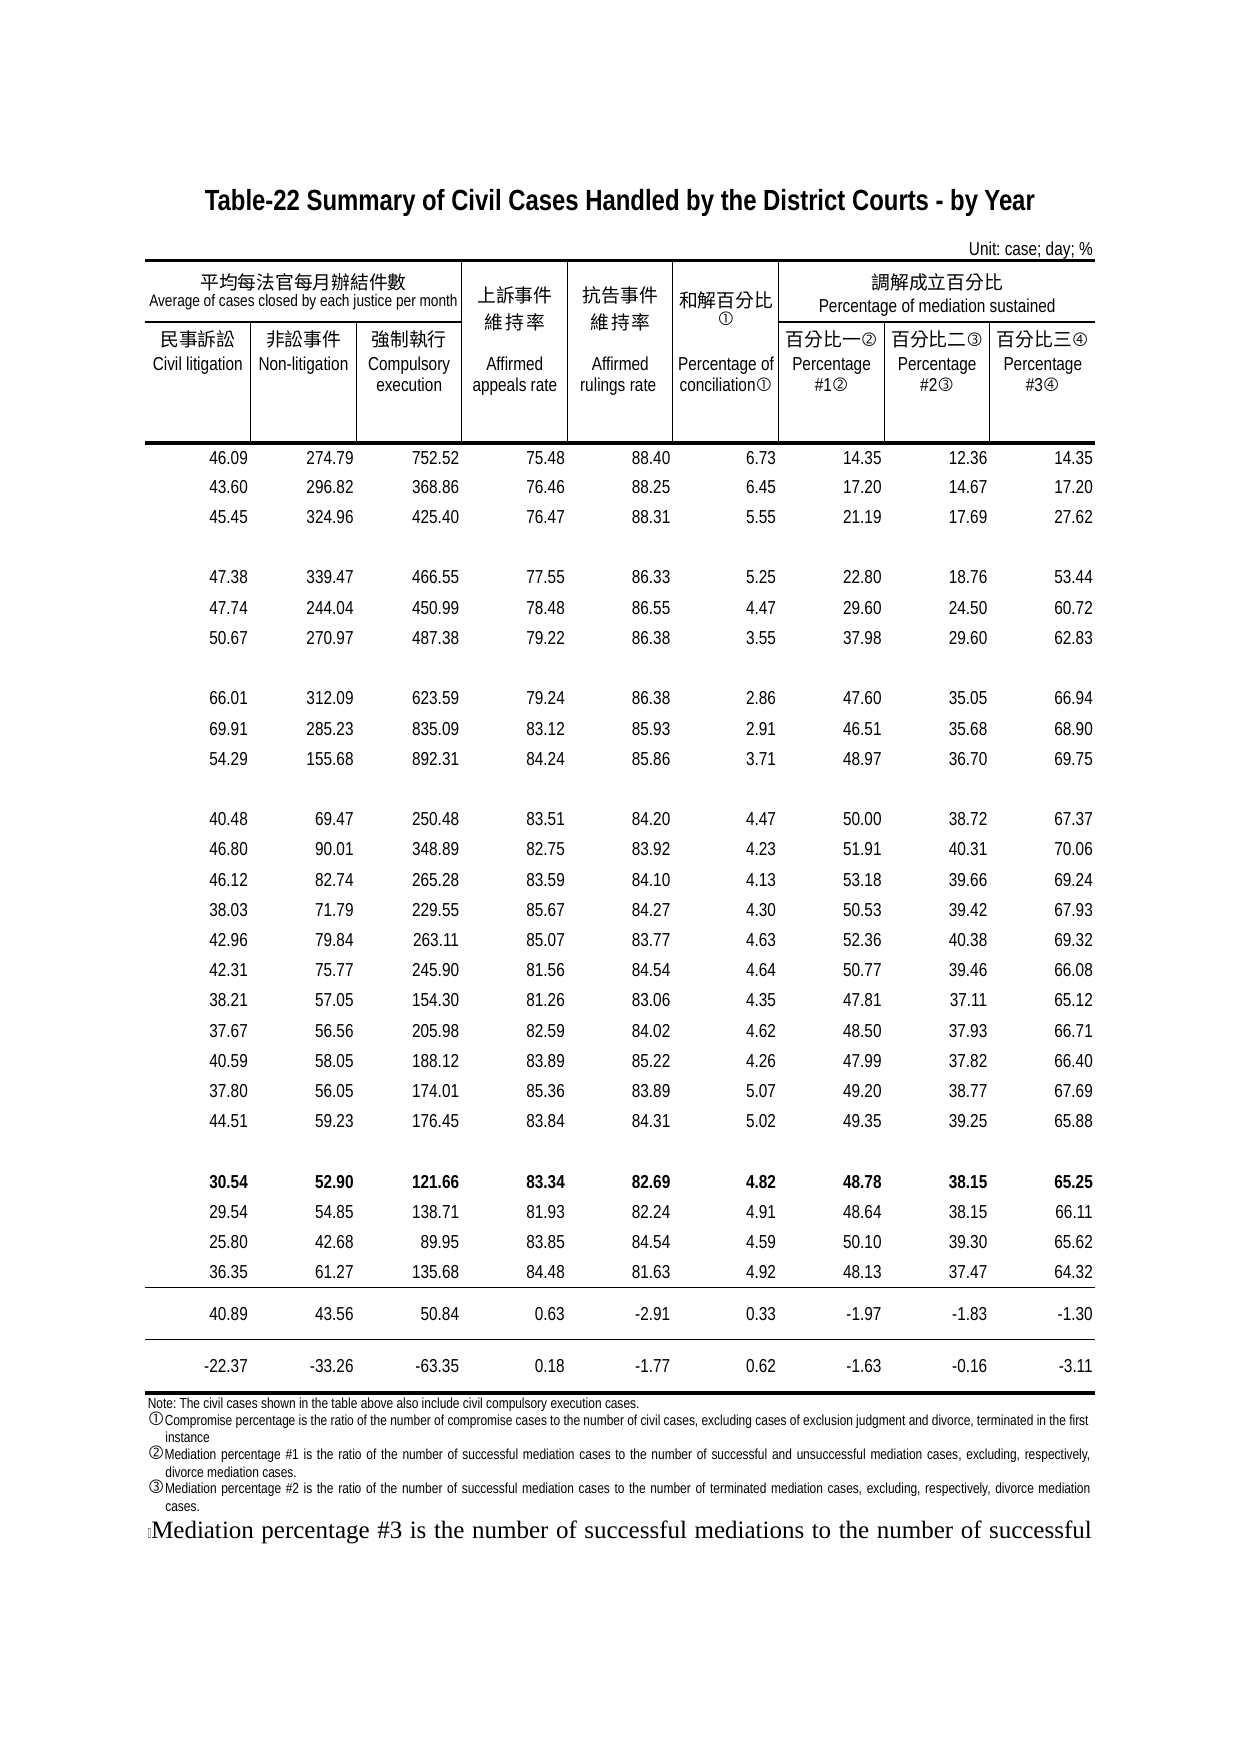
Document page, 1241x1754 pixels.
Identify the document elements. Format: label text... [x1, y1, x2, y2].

table_cell 69.75 [990, 744, 1095, 774]
table_cell 188.12 [356, 1046, 462, 1076]
table_cell 14.67 [884, 472, 990, 502]
table_cell -1.63 [779, 1340, 884, 1391]
table_cell 5.07 [673, 1076, 778, 1106]
table_cell 4.82 [673, 1166, 778, 1197]
table_header 抗告事件 維持率 [568, 262, 672, 353]
table_cell 65.12 [990, 985, 1095, 1015]
table_cell [145, 1136, 250, 1166]
table_cell 46.80 [145, 834, 250, 864]
table_cell [462, 1136, 567, 1166]
table_cell 38.21 [145, 985, 250, 1015]
table_cell 76.46 [462, 472, 567, 502]
table_cell 49.20 [779, 1076, 884, 1106]
table_cell 81.63 [567, 1257, 673, 1287]
table_cell 52.90 [250, 1166, 356, 1197]
table_cell 77.55 [462, 562, 567, 592]
table_cell [356, 1136, 462, 1166]
table_cell 65.62 [990, 1227, 1095, 1257]
table_cell 45.45 [145, 502, 250, 532]
table_cell [250, 532, 356, 562]
table_cell 47.38 [145, 562, 250, 592]
table_cell 82.74 [250, 864, 356, 894]
table_cell [673, 532, 778, 562]
table_cell 84.54 [567, 955, 673, 985]
table_cell 86.38 [567, 683, 673, 713]
table_cell 47.74 [145, 593, 250, 623]
table_cell 71.79 [250, 895, 356, 925]
table_cell 2.86 [673, 683, 778, 713]
table_cell 75.48 [462, 445, 567, 472]
table_cell 37.82 [884, 1046, 990, 1076]
table_cell 229.55 [356, 895, 462, 925]
table_cell 43.56 [250, 1288, 356, 1339]
table_cell 65.25 [990, 1166, 1095, 1197]
table_cell 155.68 [250, 744, 356, 774]
table_cell 4.47 [673, 804, 778, 834]
table_cell 0.63 [462, 1288, 567, 1339]
table_cell 4.35 [673, 985, 778, 1015]
table_cell 百分比一 [779, 323, 884, 353]
table_cell 47.60 [779, 683, 884, 713]
table_cell 75.77 [250, 955, 356, 985]
table_cell 67.37 [990, 804, 1095, 834]
table_cell [990, 653, 1095, 683]
table_cell 83.59 [462, 864, 567, 894]
table_cell 265.28 [356, 864, 462, 894]
table_cell 67.69 [990, 1076, 1095, 1106]
table_cell 42.68 [250, 1227, 356, 1257]
table_cell 79.24 [462, 683, 567, 713]
table_cell 83.12 [462, 713, 567, 743]
table_cell 14.35 [779, 445, 884, 472]
table_cell [462, 653, 567, 683]
table_cell 47.99 [779, 1046, 884, 1076]
table_cell 4.91 [673, 1197, 778, 1227]
table_cell Percentage #1 [779, 353, 884, 441]
table_cell -2.91 [567, 1288, 673, 1339]
table_cell 82.69 [567, 1166, 673, 1197]
table_cell 250.48 [356, 804, 462, 834]
table_cell 3.55 [673, 623, 778, 653]
text Mediation percentage #1 is the ratio of the number of successful mediation cases to the number of successful and unsuccessful mediation cases, excluding, respectively, divorce mediation cases. [148, 1446, 1092, 1480]
table_cell 37.67 [145, 1015, 250, 1046]
table_cell 86.38 [567, 623, 673, 653]
table_cell 38.03 [145, 895, 250, 925]
table_cell 83.06 [567, 985, 673, 1015]
table_cell 76.47 [462, 502, 567, 532]
table_cell 86.33 [567, 562, 673, 592]
table_cell [356, 532, 462, 562]
table_cell 88.40 [567, 445, 673, 472]
table_header 上訴事件 維持率 [462, 262, 567, 353]
table_cell 85.36 [462, 1076, 567, 1106]
table_cell 51.91 [779, 834, 884, 864]
table_cell 368.86 [356, 472, 462, 502]
table_cell 46.12 [145, 864, 250, 894]
table_cell 81.56 [462, 955, 567, 985]
table_cell 14.35 [990, 445, 1095, 472]
table_cell 84.02 [567, 1015, 673, 1046]
table_cell [567, 774, 673, 804]
table_cell 57.05 [250, 985, 356, 1015]
table_cell 54.85 [250, 1197, 356, 1227]
table_cell 29.60 [779, 593, 884, 623]
table_cell 54.29 [145, 744, 250, 774]
table_cell 21.19 [779, 502, 884, 532]
table_cell [567, 653, 673, 683]
table_cell 892.31 [356, 744, 462, 774]
table_cell 79.22 [462, 623, 567, 653]
table_cell [884, 532, 990, 562]
table_cell 6.73 [673, 445, 778, 472]
table_cell [673, 653, 778, 683]
table_cell 民事訴訟 [145, 323, 250, 353]
table_cell 466.55 [356, 562, 462, 592]
table_cell [673, 774, 778, 804]
table_cell 0.18 [462, 1340, 567, 1391]
table_cell 67.93 [990, 895, 1095, 925]
table_cell 205.98 [356, 1015, 462, 1046]
table_cell 66.08 [990, 955, 1095, 985]
table_cell 47.81 [779, 985, 884, 1015]
table_cell 135.68 [356, 1257, 462, 1287]
table_cell 66.11 [990, 1197, 1095, 1227]
table_cell 81.26 [462, 985, 567, 1015]
table_cell 60.72 [990, 593, 1095, 623]
table_cell 174.01 [356, 1076, 462, 1106]
table_cell 27.62 [990, 502, 1095, 532]
table_cell 88.25 [567, 472, 673, 502]
table_cell -0.16 [884, 1340, 990, 1391]
table_cell Non-litigation [251, 353, 356, 441]
table_cell [884, 653, 990, 683]
table_cell Civil litigation [145, 353, 250, 441]
table_cell 48.97 [779, 744, 884, 774]
table_cell 17.20 [990, 472, 1095, 502]
table_header 調解成立百分比 Percentage of mediation sustained [779, 262, 1095, 321]
table_cell [462, 774, 567, 804]
table_cell 4.59 [673, 1227, 778, 1257]
table_cell 53.44 [990, 562, 1095, 592]
table_cell 4.13 [673, 864, 778, 894]
table_cell 百分比三 [990, 323, 1095, 353]
table_cell 50.84 [356, 1288, 462, 1339]
table_cell [779, 532, 884, 562]
table_cell 18.76 [884, 562, 990, 592]
table_cell 324.96 [250, 502, 356, 532]
table_cell 37.11 [884, 985, 990, 1015]
table_cell 36.70 [884, 744, 990, 774]
table_cell [779, 774, 884, 804]
table_cell 52.36 [779, 925, 884, 955]
table_cell 83.85 [462, 1227, 567, 1257]
table_cell [673, 1136, 778, 1166]
table_cell 17.69 [884, 502, 990, 532]
table_cell Percentage #2 [885, 353, 989, 441]
table_cell [250, 1136, 356, 1166]
table_cell 69.91 [145, 713, 250, 743]
table_cell 35.05 [884, 683, 990, 713]
table_cell 50.67 [145, 623, 250, 653]
table_cell 53.18 [779, 864, 884, 894]
table_cell 84.54 [567, 1227, 673, 1257]
table_cell [356, 774, 462, 804]
table_cell 4.63 [673, 925, 778, 955]
table_cell 138.71 [356, 1197, 462, 1227]
table_cell 50.77 [779, 955, 884, 985]
table_cell 85.67 [462, 895, 567, 925]
table_cell 85.86 [567, 744, 673, 774]
table_cell 263.11 [356, 925, 462, 955]
table_cell 285.23 [250, 713, 356, 743]
table_cell 40.59 [145, 1046, 250, 1076]
table_cell 752.52 [356, 445, 462, 472]
table_cell 48.78 [779, 1166, 884, 1197]
table_cell 89.95 [356, 1227, 462, 1257]
table_cell 百分比二 [885, 323, 989, 353]
table_cell 84.48 [462, 1257, 567, 1287]
table_cell [990, 774, 1095, 804]
table_cell 17.20 [779, 472, 884, 502]
table_cell 25.80 [145, 1227, 250, 1257]
table_cell 296.82 [250, 472, 356, 502]
table_cell 85.22 [567, 1046, 673, 1076]
table_cell 66.94 [990, 683, 1095, 713]
table_cell Affirmed appeals rate [462, 353, 567, 441]
text Unit: case; day; % [148, 237, 1092, 259]
table_cell 4.62 [673, 1015, 778, 1046]
table_cell 66.01 [145, 683, 250, 713]
table_cell 0.33 [673, 1288, 778, 1339]
table_cell 37.47 [884, 1257, 990, 1287]
table_cell 88.31 [567, 502, 673, 532]
table_cell 30.54 [145, 1166, 250, 1197]
table_cell 244.04 [250, 593, 356, 623]
table_cell -22.37 [145, 1340, 250, 1391]
table_cell 270.97 [250, 623, 356, 653]
table_cell 6.45 [673, 472, 778, 502]
text Compromise percentage is the ratio of the number of compromise cases to the number of civil cases, excluding cases of exclusion judgment and divorce, terminated in the first instance [148, 1411, 1092, 1446]
table_cell 非訟事件 [251, 323, 356, 353]
table_cell 38.15 [884, 1166, 990, 1197]
table_cell 83.84 [462, 1106, 567, 1136]
table_cell [884, 774, 990, 804]
text Note: The civil cases shown in the table above also include civil compulsory execution cases. [148, 1395, 1092, 1411]
table_cell 176.45 [356, 1106, 462, 1136]
table_cell 46.51 [779, 713, 884, 743]
table_cell 38.77 [884, 1076, 990, 1106]
table_cell 85.07 [462, 925, 567, 955]
table_cell 4.30 [673, 895, 778, 925]
table_cell 44.51 [145, 1106, 250, 1136]
table_cell 40.38 [884, 925, 990, 955]
table_cell 84.31 [567, 1106, 673, 1136]
table_cell 46.09 [145, 445, 250, 472]
table_cell [250, 653, 356, 683]
table_cell 24.50 [884, 593, 990, 623]
table_cell 623.59 [356, 683, 462, 713]
table_cell 4.64 [673, 955, 778, 985]
table_cell 39.42 [884, 895, 990, 925]
table_cell 84.20 [567, 804, 673, 834]
table_cell [462, 532, 567, 562]
table_cell 84.27 [567, 895, 673, 925]
table_cell 38.72 [884, 804, 990, 834]
table_cell 62.83 [990, 623, 1095, 653]
table_cell 37.98 [779, 623, 884, 653]
table_cell 56.56 [250, 1015, 356, 1046]
table_cell -33.26 [250, 1340, 356, 1391]
table_cell 274.79 [250, 445, 356, 472]
table_cell 84.24 [462, 744, 567, 774]
table_cell 312.09 [250, 683, 356, 713]
text Mediation percentage #3 is the number of successful mediations to the number of successful [148, 1515, 1092, 1543]
table_cell 245.90 [356, 955, 462, 985]
table_cell [990, 532, 1095, 562]
table_cell 86.55 [567, 593, 673, 623]
table_header 和解百分比  [673, 262, 778, 353]
table_cell 35.68 [884, 713, 990, 743]
table_cell 82.24 [567, 1197, 673, 1227]
table_cell 78.48 [462, 593, 567, 623]
table_cell -1.30 [990, 1288, 1095, 1339]
table_cell 85.93 [567, 713, 673, 743]
table_cell 82.75 [462, 834, 567, 864]
table_cell 79.84 [250, 925, 356, 955]
table_cell 90.01 [250, 834, 356, 864]
table_cell 4.92 [673, 1257, 778, 1287]
table_cell 64.32 [990, 1257, 1095, 1287]
table_cell 40.48 [145, 804, 250, 834]
table_cell 59.23 [250, 1106, 356, 1136]
table_cell 121.66 [356, 1166, 462, 1197]
table_cell 40.89 [145, 1288, 250, 1339]
text Mediation percentage #2 is the ratio of the number of successful mediation cases to the number of terminated mediation cases, excluding, respectively, divorce mediation cases. [148, 1480, 1092, 1515]
table_cell 38.15 [884, 1197, 990, 1227]
table_cell 39.30 [884, 1227, 990, 1257]
table_cell 5.02 [673, 1106, 778, 1136]
table_cell 3.71 [673, 744, 778, 774]
table_cell 50.53 [779, 895, 884, 925]
table_cell 42.31 [145, 955, 250, 985]
table_cell 84.10 [567, 864, 673, 894]
table_cell -3.11 [990, 1340, 1095, 1391]
table_cell 61.27 [250, 1257, 356, 1287]
table_cell 5.25 [673, 562, 778, 592]
table_cell -1.77 [567, 1340, 673, 1391]
table_cell 66.40 [990, 1046, 1095, 1076]
table_cell 487.38 [356, 623, 462, 653]
table_cell Percentage #3 [990, 353, 1095, 441]
table_cell 0.62 [673, 1340, 778, 1391]
table_cell 39.46 [884, 955, 990, 985]
table_cell 339.47 [250, 562, 356, 592]
table_cell 50.10 [779, 1227, 884, 1257]
table_cell 83.34 [462, 1166, 567, 1197]
table_cell Affirmed rulings rate [568, 353, 672, 441]
table_cell 56.05 [250, 1076, 356, 1106]
table_cell 83.77 [567, 925, 673, 955]
table_cell 83.89 [567, 1076, 673, 1106]
table_cell 69.32 [990, 925, 1095, 955]
table_cell 42.96 [145, 925, 250, 955]
table_cell [779, 1136, 884, 1166]
text Table-22 Summary of Civil Cases Handled by the District Courts - by Year [148, 183, 1092, 217]
table_cell 83.89 [462, 1046, 567, 1076]
table_cell [884, 1136, 990, 1166]
table_cell 4.23 [673, 834, 778, 864]
table_cell [990, 1136, 1095, 1166]
table_cell 36.35 [145, 1257, 250, 1287]
table_cell 70.06 [990, 834, 1095, 864]
table_cell 29.60 [884, 623, 990, 653]
table_cell 40.31 [884, 834, 990, 864]
table_cell 39.66 [884, 864, 990, 894]
table_cell -63.35 [356, 1340, 462, 1391]
table_cell 50.00 [779, 804, 884, 834]
table_cell 48.64 [779, 1197, 884, 1227]
table_cell [145, 774, 250, 804]
table_cell 348.89 [356, 834, 462, 864]
table_cell 48.13 [779, 1257, 884, 1287]
table_cell [356, 653, 462, 683]
table_cell 12.36 [884, 445, 990, 472]
table_cell 83.51 [462, 804, 567, 834]
table_cell 154.30 [356, 985, 462, 1015]
table_cell 4.26 [673, 1046, 778, 1076]
table_cell 48.50 [779, 1015, 884, 1046]
table_cell 43.60 [145, 472, 250, 502]
table_cell 2.91 [673, 713, 778, 743]
table_cell 81.93 [462, 1197, 567, 1227]
table_cell 450.99 [356, 593, 462, 623]
table_cell 49.35 [779, 1106, 884, 1136]
table_cell 835.09 [356, 713, 462, 743]
table_cell 82.59 [462, 1015, 567, 1046]
table_cell [779, 653, 884, 683]
table_cell [145, 532, 250, 562]
table_cell -1.97 [779, 1288, 884, 1339]
table_cell 69.47 [250, 804, 356, 834]
table_cell 425.40 [356, 502, 462, 532]
table_cell 69.24 [990, 864, 1095, 894]
table_cell 83.92 [567, 834, 673, 864]
table_cell -1.83 [884, 1288, 990, 1339]
table_cell 39.25 [884, 1106, 990, 1136]
table_cell 37.93 [884, 1015, 990, 1046]
table_cell 22.80 [779, 562, 884, 592]
table_cell 強制執行 [357, 323, 461, 353]
table_cell 65.88 [990, 1106, 1095, 1136]
table_cell [145, 653, 250, 683]
table_cell [250, 774, 356, 804]
table_cell 4.47 [673, 593, 778, 623]
table_cell 37.80 [145, 1076, 250, 1106]
table_header 平均每法官每月辦結件數 Average of cases closed by each justice per month [145, 262, 461, 321]
table_cell Percentage of conciliation [673, 353, 778, 441]
table_cell Compulsory execution [357, 353, 461, 441]
table_cell [567, 532, 673, 562]
table_cell 5.55 [673, 502, 778, 532]
table_cell 68.90 [990, 713, 1095, 743]
table_cell 66.71 [990, 1015, 1095, 1046]
table_cell 58.05 [250, 1046, 356, 1076]
table_cell [567, 1136, 673, 1166]
table_cell 29.54 [145, 1197, 250, 1227]
